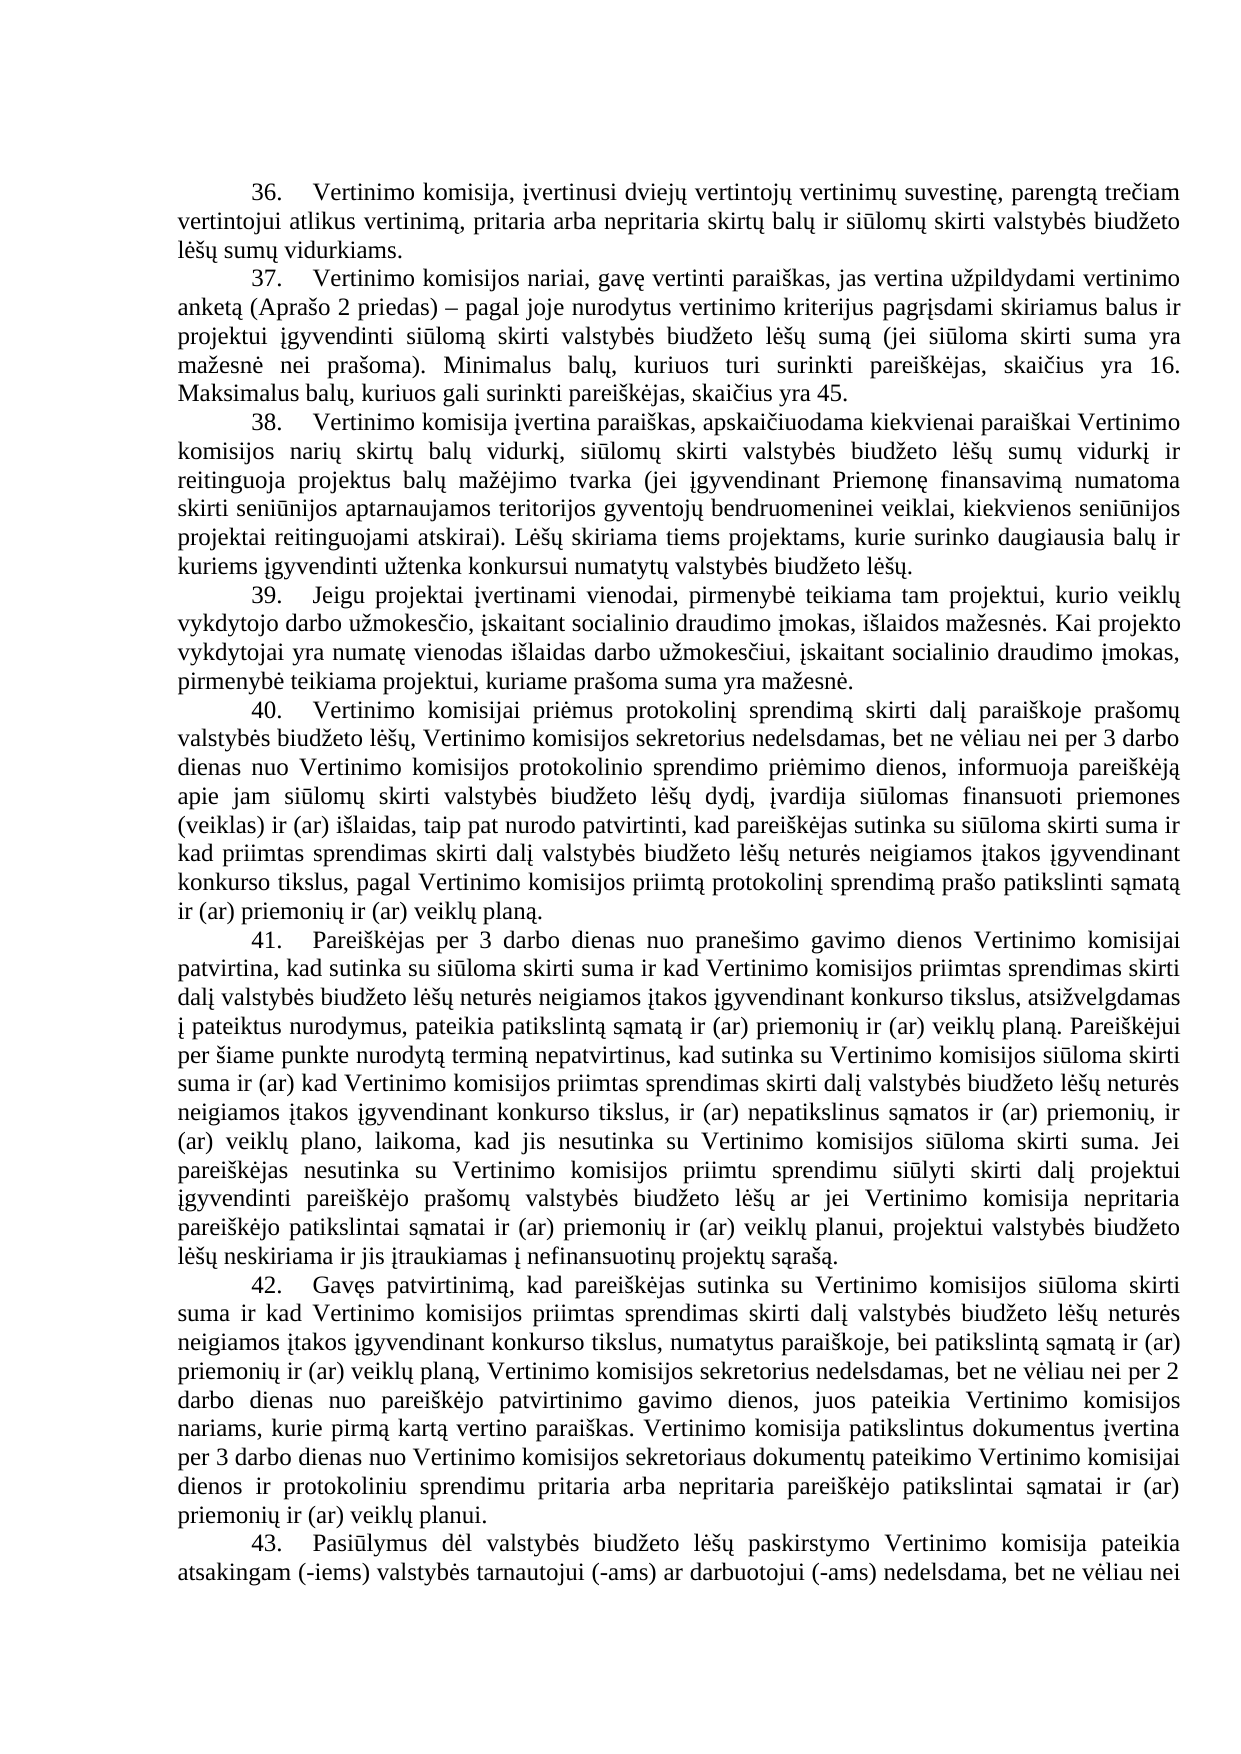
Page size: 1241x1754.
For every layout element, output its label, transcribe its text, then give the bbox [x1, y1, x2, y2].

text 41. Pareiškėjas per 3 darbo dienas nuo pranešimo gavimo dienos Vertinimo komisijai patvirtina, kad sutinka su siūloma skirti suma ir kad Vertinimo komisijos priimtas sprendimas skirti dalį valstybės biudžeto lėšų neturės neigiamos įtakos įgyvendinant konkurso tikslus, atsižvelgdamas į pateiktus nurodymus, pateikia patikslintą sąmatą ir (ar) priemonių ir (ar) veiklų planą. Pareiškėjui per šiame punkte nurodytą terminą nepatvirtinus, kad sutinka su Vertinimo komisijos siūloma skirti suma ir (ar) kad Vertinimo komisijos priimtas sprendimas skirti dalį valstybės biudžeto lėšų neturės neigiamos įtakos įgyvendinant konkurso tikslus, ir (ar) nepatikslinus sąmatos ir (ar) priemonių, ir (ar) veiklų plano, laikoma, kad jis nesutinka su Vertinimo komisijos siūloma skirti suma. Jei pareiškėjas nesutinka su Vertinimo komisijos priimtu sprendimu siūlyti skirti dalį projektui įgyvendinti pareiškėjo prašomų valstybės biudžeto lėšų ar jei Vertinimo komisija nepritaria pareiškėjo patikslintai sąmatai ir (ar) priemonių ir (ar) veiklų planui, projektui valstybės biudžeto lėšų neskiriama ir jis įtraukiamas į nefinansuotinų projektų sąrašą. [177, 925, 1181, 1270]
text 40. Vertinimo komisijai priėmus protokolinį sprendimą skirti dalį paraiškoje prašomų valstybės biudžeto lėšų, Vertinimo komisijos sekretorius nedelsdamas, bet ne vėliau nei per 3 darbo dienas nuo Vertinimo komisijos protokolinio sprendimo priėmimo dienos, informuoja pareiškėją apie jam siūlomų skirti valstybės biudžeto lėšų dydį, įvardija siūlomas finansuoti priemones (veiklas) ir (ar) išlaidas, taip pat nurodo patvirtinti, kad pareiškėjas sutinka su siūloma skirti suma ir kad priimtas sprendimas skirti dalį valstybės biudžeto lėšų neturės neigiamos įtakos įgyvendinant konkurso tikslus, pagal Vertinimo komisijos priimtą protokolinį sprendimą prašo patikslinti sąmatą ir (ar) priemonių ir (ar) veiklų planą. [177, 695, 1181, 925]
text 42. Gavęs patvirtinimą, kad pareiškėjas sutinka su Vertinimo komisijos siūloma skirti suma ir kad Vertinimo komisijos priimtas sprendimas skirti dalį valstybės biudžeto lėšų neturės neigiamos įtakos įgyvendinant konkurso tikslus, numatytus paraiškoje, bei patikslintą sąmatą ir (ar) priemonių ir (ar) veiklų planą, Vertinimo komisijos sekretorius nedelsdamas, bet ne vėliau nei per 2 darbo dienas nuo pareiškėjo patvirtinimo gavimo dienos, juos pateikia Vertinimo komisijos nariams, kurie pirmą kartą vertino paraiškas. Vertinimo komisija patikslintus dokumentus įvertina per 3 darbo dienas nuo Vertinimo komisijos sekretoriaus dokumentų pateikimo Vertinimo komisijai dienos ir protokoliniu sprendimu pritaria arba nepritaria pareiškėjo patikslintai sąmatai ir (ar) priemonių ir (ar) veiklų planui. [177, 1270, 1181, 1528]
text 39. Jeigu projektai įvertinami vienodai, pirmenybė teikiama tam projektui, kurio veiklų vykdytojo darbo užmokesčio, įskaitant socialinio draudimo įmokas, išlaidos mažesnės. Kai projekto vykdytojai yra numatę vienodas išlaidas darbo užmokesčiui, įskaitant socialinio draudimo įmokas, pirmenybė teikiama projektui, kuriame prašoma suma yra mažesnė. [177, 580, 1181, 695]
text 36. Vertinimo komisija, įvertinusi dviejų vertintojų vertinimų suvestinę, parengtą trečiam vertintojui atlikus vertinimą, pritaria arba nepritaria skirtų balų ir siūlomų skirti valstybės biudžeto lėšų sumų vidurkiams. [177, 177, 1181, 263]
text 37. Vertinimo komisijos nariai, gavę vertinti paraiškas, jas vertina užpildydami vertinimo anketą (Aprašo 2 priedas) – pagal joje nurodytus vertinimo kriterijus pagrįsdami skiriamus balus ir projektui įgyvendinti siūlomą skirti valstybės biudžeto lėšų sumą (jei siūloma skirti suma yra mažesnė nei prašoma). Minimalus balų, kuriuos turi surinkti pareiškėjas, skaičius yra 16. Maksimalus balų, kuriuos gali surinkti pareiškėjas, skaičius yra 45. [177, 263, 1181, 407]
text 38. Vertinimo komisija įvertina paraiškas, apskaičiuodama kiekvienai paraiškai Vertinimo komisijos narių skirtų balų vidurkį, siūlomų skirti valstybės biudžeto lėšų sumų vidurkį ir reitinguoja projektus balų mažėjimo tvarka (jei įgyvendinant Priemonę finansavimą numatoma skirti seniūnijos aptarnaujamos teritorijos gyventojų bendruomeninei veiklai, kiekvienos seniūnijos projektai reitinguojami atskirai). Lėšų skiriama tiems projektams, kurie surinko daugiausia balų ir kuriems įgyvendinti užtenka konkursui numatytų valstybės biudžeto lėšų. [177, 407, 1181, 580]
text 43. Pasiūlymus dėl valstybės biudžeto lėšų paskirstymo Vertinimo komisija pateikia atsakingam (-iems) valstybės tarnautojui (-ams) ar darbuotojui (-ams) nedelsdama, bet ne vėliau nei [177, 1528, 1181, 1586]
